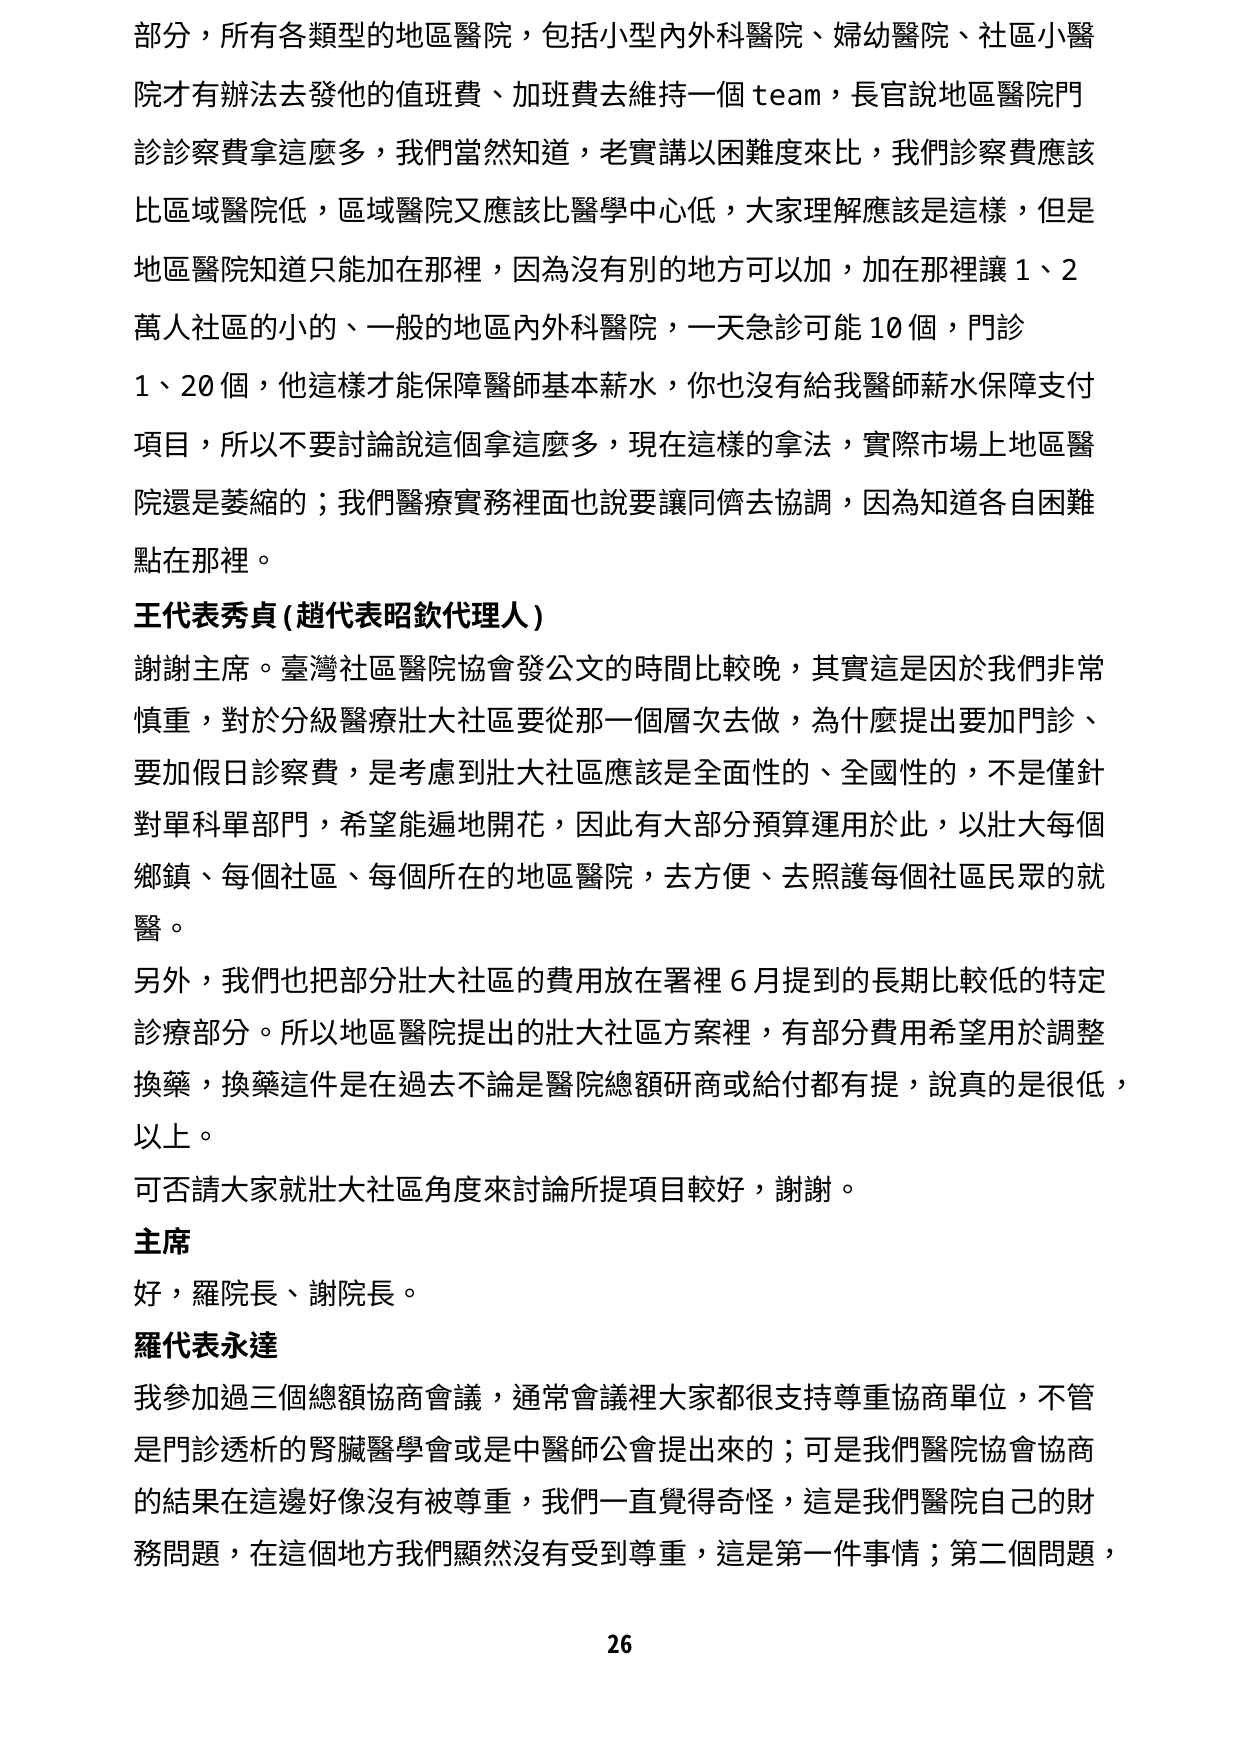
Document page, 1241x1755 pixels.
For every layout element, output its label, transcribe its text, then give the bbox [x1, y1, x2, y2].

text 羅代表永達 [133, 1312, 1107, 1364]
text 主席 [133, 1208, 1107, 1260]
text 部分，所有各類型的地區醫院，包括小型內外科醫院、婦幼醫院、社區小醫院才有辦法去發他的值班費、加班費去維持一個team，長官說地區醫院門診診察費拿這麼多，我們當然知道，老實講以困難度來比，我們診察費應該比區域醫院低，區域醫院又應該比醫學中心低，大家理解應該是這樣，但是地區醫院知道只能加在那裡，因為沒有別的地方可以加，加在那裡讓1、2萬人社區的小的、一般的地區內外科醫院，一天急診可能10個，門診1、20個，他這樣才能保障醫師基本薪水，你也沒有給我醫師薪水保障支付項目，所以不要討論說這個拿這麼多，現在這樣的拿法，實際市場上地區醫院還是萎縮的；我們醫療實務裡面也說要讓同儕去協調，因為知道各自困難點在那裡。 [133, 0, 1107, 583]
text 好，羅院長、謝院長。 [133, 1260, 1107, 1312]
text 我參加過三個總額協商會議，通常會議裡大家都很支持尊重協商單位，不管是門診透析的腎臟醫學會或是中醫師公會提出來的；可是我們醫院協會協商的結果在這邊好像沒有被尊重，我們一直覺得奇怪，這是我們醫院自己的財務問題，在這個地方我們顯然沒有受到尊重，這是第一件事情；第二個問題，大家都很清楚甚麼是總資源跟總分配的概念，醫院協會裡面就是三個層級，三層級在談的是總資源的概念，層級裡每次談的東西，包括法律都有分醫學中心、地區醫院，總層級的東西每次談到我們地區醫院就是相對比較複雜，大家都知道，一個是用數量的概念，一個是單位成本的概念，在會議裏我們也講過很多次，基於我們的不同型態，他們也願意認為說分級醫療既然是國家政策，國家也告訴我們說應該壯大基層，讓我們有義務承接，可是沒有資源怎麼承接?我們社區應該要有甚麼科，可是量就是不夠，那要用甚麼去補?告訴地區醫院要承接，這麼多型態裡面，我們覺得唯有放在門診診察費裡面，每個老闆都一定是這樣子，這個地方有盈餘了才有能力聘請有虧錢的醫師，這才是醫院經營的整體概念，不是一個醫師一個診所的概念，我覺得大家對醫院協會的共識應該尊重，但財務是我們自己分擔的事，主管應該對分級醫療這件事，應該要表現出相當大的善意跟協助的意思。 [133, 1364, 1107, 1573]
text 另外，我們也把部分壯大社區的費用放在署裡6月提到的長期比較低的特定診療部分。所以地區醫院提出的壯大社區方案裡，有部分費用希望用於調整換藥，換藥這件是在過去不論是醫院總額研商或給付都有提，說真的是很低，以上。 [133, 948, 1107, 1156]
text 王代表秀貞(趙代表昭欽代理人) [133, 583, 1107, 635]
text 謝謝主席。臺灣社區醫院協會發公文的時間比較晚，其實這是因於我們非常慎重，對於分級醫療壯大社區要從那一個層次去做，為什麼提出要加門診、要加假日診察費，是考慮到壯大社區應該是全面性的、全國性的，不是僅針對單科單部門，希望能遍地開花，因此有大部分預算運用於此，以壯大每個鄉鎮、每個社區、每個所在的地區醫院，去方便、去照護每個社區民眾的就醫。 [133, 635, 1107, 948]
text 可否請大家就壯大社區角度來討論所提項目較好，謝謝。 [133, 1156, 1107, 1208]
